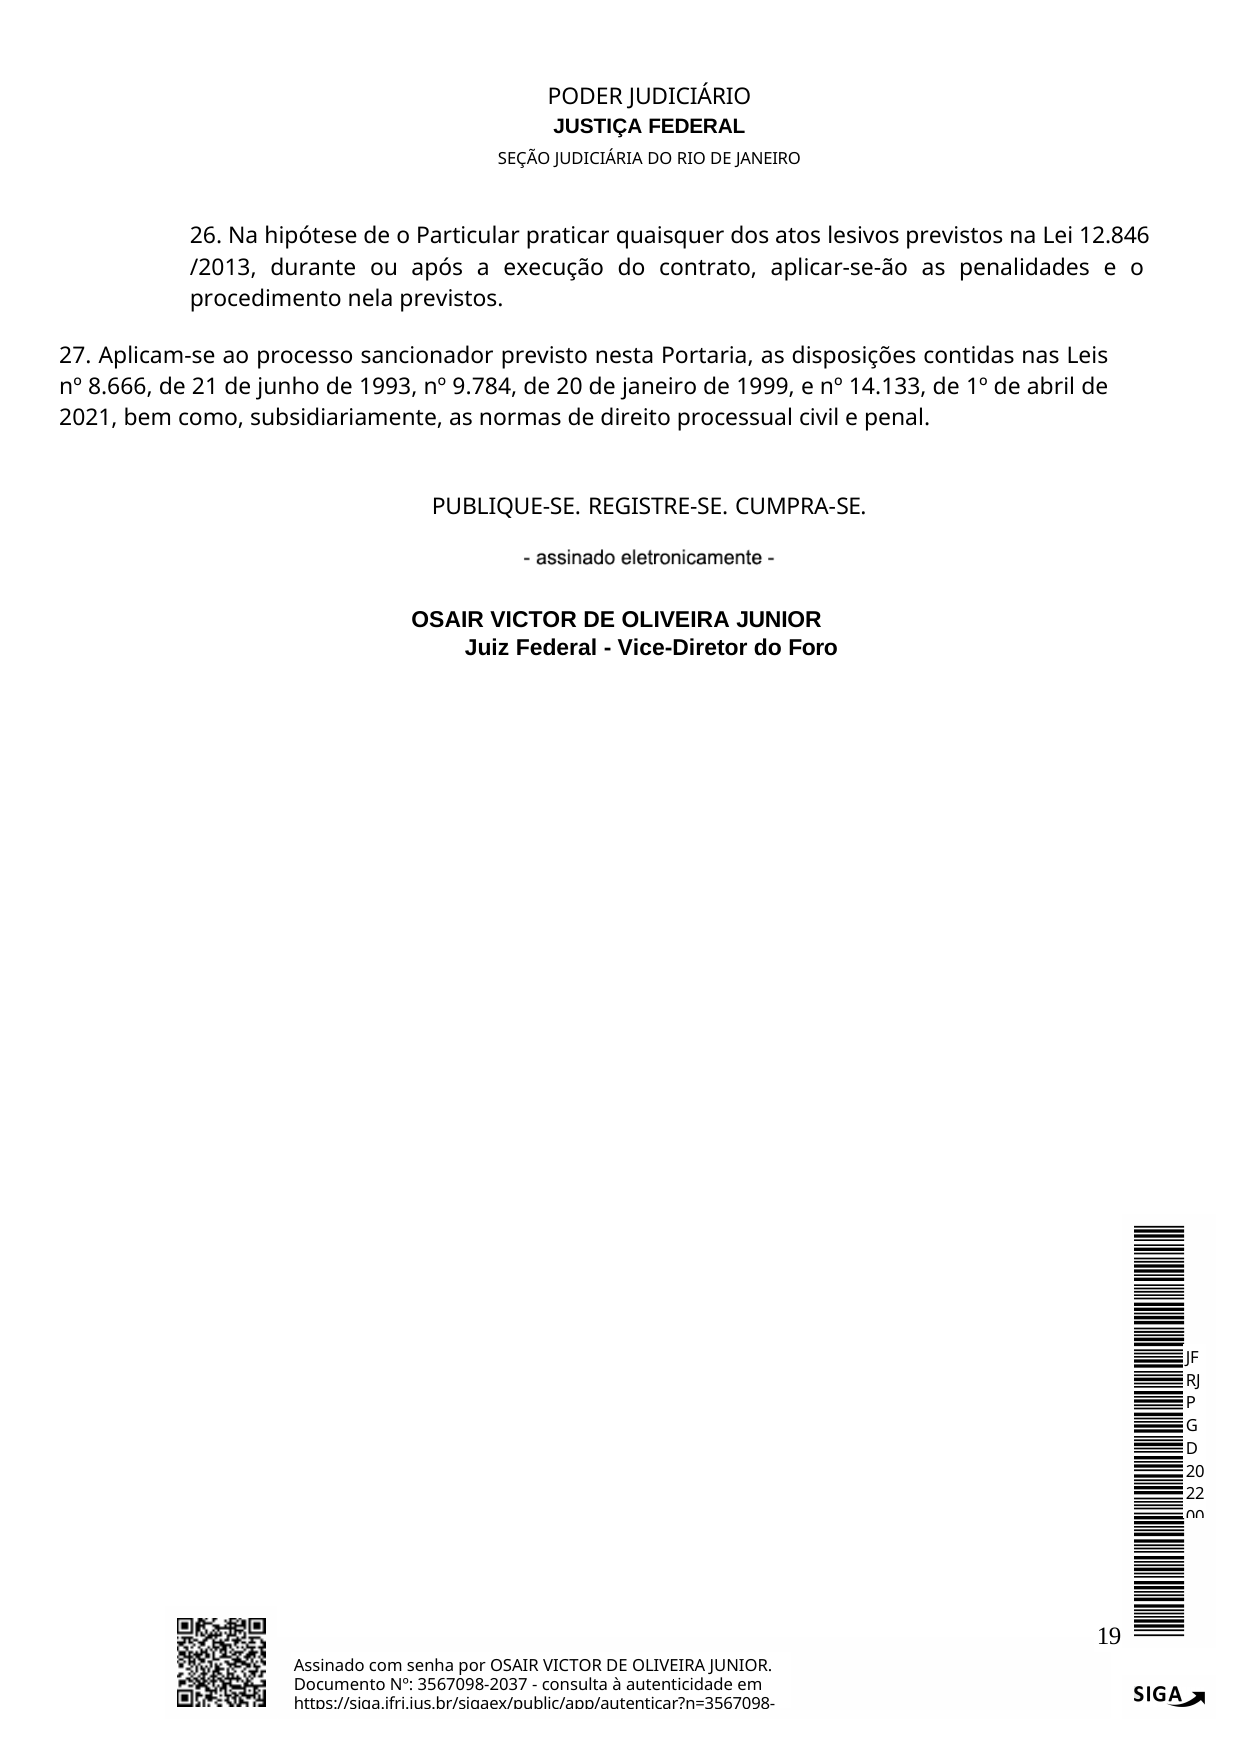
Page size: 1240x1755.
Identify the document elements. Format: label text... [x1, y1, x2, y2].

text SEÇÃO JUDICIÁRIA DO RIO DE JANEIRO [122, 146, 1177, 169]
subtitle OSAIR VICTOR DE OLIVEIRA JUNIOR [59, 606, 1174, 633]
text /2013, durante ou após a execução do contrato, aplicar-se-ão as penalidades e o procedimento nela previstos. [189, 251, 1181, 313]
text JFRJPGD202200034A [1186, 1346, 1206, 1518]
subtitle Juiz Federal - Vice-Diretor do Foro [122, 633, 1181, 660]
list Na hipótese de o Particular praticar quaisquer dos atos lesivos previstos na Lei 12.846 [189, 219, 1181, 250]
text [1183, 1344, 1206, 1518]
text PODER JUDICIÁRIO [122, 79, 1177, 111]
text JUSTIÇA FEDERAL [122, 114, 1177, 138]
text PUBLIQUE-SE. REGISTRE-SE. CUMPRA-SE. [122, 490, 1177, 521]
list Aplicam-se ao processo sancionador previsto nesta Portaria, as disposições contidas nas Leis nº 8.666, de 21 de junho de 1993, nº 9.784, de 20 de janeiro de 1999, e nº 14.133, de 1º de abril de 2021, bem como, subsidiariamente, as normas de direito processual civil e penal. [59, 339, 1109, 433]
